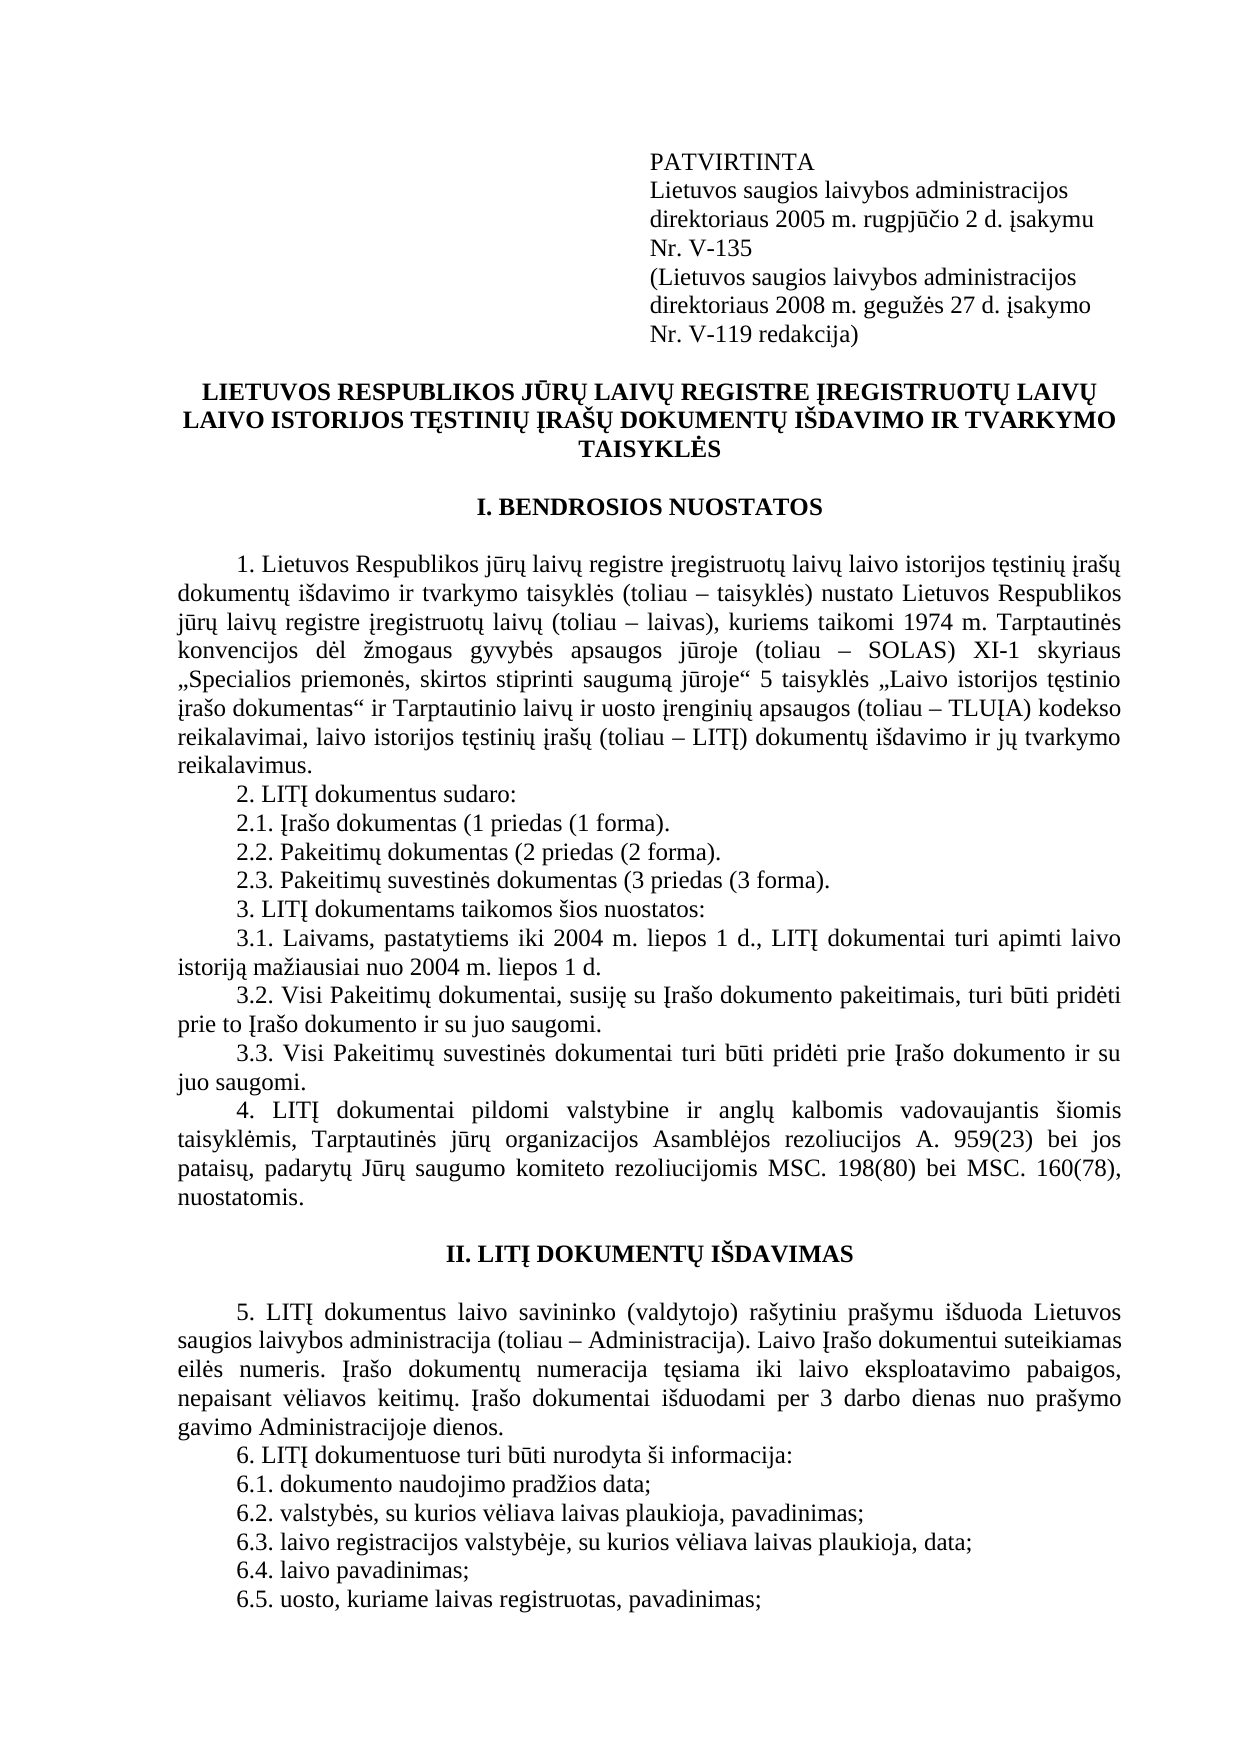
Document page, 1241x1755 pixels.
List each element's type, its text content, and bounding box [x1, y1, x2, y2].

text 3.2. Visi Pakeitimų dokumentai, susiję su Įrašo dokumento pakeitimais, turi būti pridėti prie to Įrašo dokumento ir su juo saugomi. [177, 981, 1122, 1038]
text (Lietuvos saugios laivybos administracijos direktoriaus 2008 m. gegužės 27 d. įsakymo Nr. V-119 redakcija) [649, 262, 1122, 348]
text 5. LITĮ dokumentus laivo savininko (valdytojo) rašytiniu prašymu išduoda Lietuvos saugios laivybos administracija (toliau – Administracija). Laivo Įrašo dokumentui suteikiamas eilės numeris. Įrašo dokumentų numeracija tęsiama iki laivo eksploatavimo pabaigos, nepaisant vėliavos keitimų. Įrašo dokumentai išduodami per 3 darbo dienas nuo prašymo gavimo Administracijoje dienos. [177, 1297, 1122, 1441]
text II. LITĮ DOKUMENTŲ IŠDAVIMAS [177, 1239, 1122, 1268]
text 6.2. valstybės, su kurios vėliava laivas plaukioja, pavadinimas; [177, 1498, 1122, 1527]
text 4. LITĮ dokumentai pildomi valstybine ir anglų kalbomis vadovaujantis šiomis taisyklėmis, Tarptautinės jūrų organizacijos Asamblėjos rezoliucijos A. 959(23) bei jos pataisų, padarytų Jūrų saugumo komiteto rezoliucijomis MSC. 198(80) bei MSC. 160(78), nuostatomis. [177, 1096, 1122, 1211]
text 6.3. laivo registracijos valstybėje, su kurios vėliava laivas plaukioja, data; [177, 1527, 1122, 1556]
text LIETUVOS RESPUBLIKOS JŪRŲ LAIVŲ REGISTRE ĮREGISTRUOTŲ LAIVŲ LAIVO ISTORIJOS TĘSTINIŲ ĮRAŠŲ DOKUMENTŲ IŠDAVIMO IR TVARKYMO TAISYKLĖS [177, 377, 1122, 463]
text 6. LITĮ dokumentuose turi būti nurodyta ši informacija: [177, 1441, 1122, 1469]
text Lietuvos saugios laivybos administracijos direktoriaus 2005 m. rugpjūčio 2 d. įsakymu Nr. V-135 [649, 176, 1122, 262]
text 3.1. Laivams, pastatytiems iki 2004 m. liepos 1 d., LITĮ dokumentai turi apimti laivo istoriją mažiausiai nuo 2004 m. liepos 1 d. [177, 923, 1122, 981]
text 3.3. Visi Pakeitimų suvestinės dokumentai turi būti pridėti prie Įrašo dokumento ir su juo saugomi. [177, 1038, 1122, 1096]
text PATVIRTINTA [649, 147, 1122, 176]
text 3. LITĮ dokumentams taikomos šios nuostatos: [177, 894, 1122, 923]
text 2.3. Pakeitimų suvestinės dokumentas (3 priedas (3 forma). [177, 866, 1122, 894]
text 6.1. dokumento naudojimo pradžios data; [177, 1469, 1122, 1498]
text 1. Lietuvos Respublikos jūrų laivų registre įregistruotų laivų laivo istorijos tęstinių įrašų dokumentų išdavimo ir tvarkymo taisyklės (toliau – taisyklės) nustato Lietuvos Respublikos jūrų laivų registre įregistruotų laivų (toliau – laivas), kuriems taikomi 1974 m. Tarptautinės konvencijos dėl žmogaus gyvybės apsaugos jūroje (toliau – SOLAS) XI-1 skyriaus „Specialios priemonės, skirtos stiprinti saugumą jūroje“ 5 taisyklės „Laivo istorijos tęstinio įrašo dokumentas“ ir Tarptautinio laivų ir uosto įrenginių apsaugos (toliau – TLUĮA) kodekso reikalavimai, laivo istorijos tęstinių įrašų (toliau – LITĮ) dokumentų išdavimo ir jų tvarkymo reikalavimus. [177, 549, 1122, 779]
text I. BENDROSIOS NUOSTATOS [177, 492, 1122, 521]
text 2. LITĮ dokumentus sudaro: [177, 779, 1122, 808]
text 6.5. uosto, kuriame laivas registruotas, pavadinimas; [177, 1584, 1122, 1613]
text 6.4. laivo pavadinimas; [177, 1556, 1122, 1584]
text 2.2. Pakeitimų dokumentas (2 priedas (2 forma). [177, 837, 1122, 866]
text 2.1. Įrašo dokumentas (1 priedas (1 forma). [177, 808, 1122, 837]
